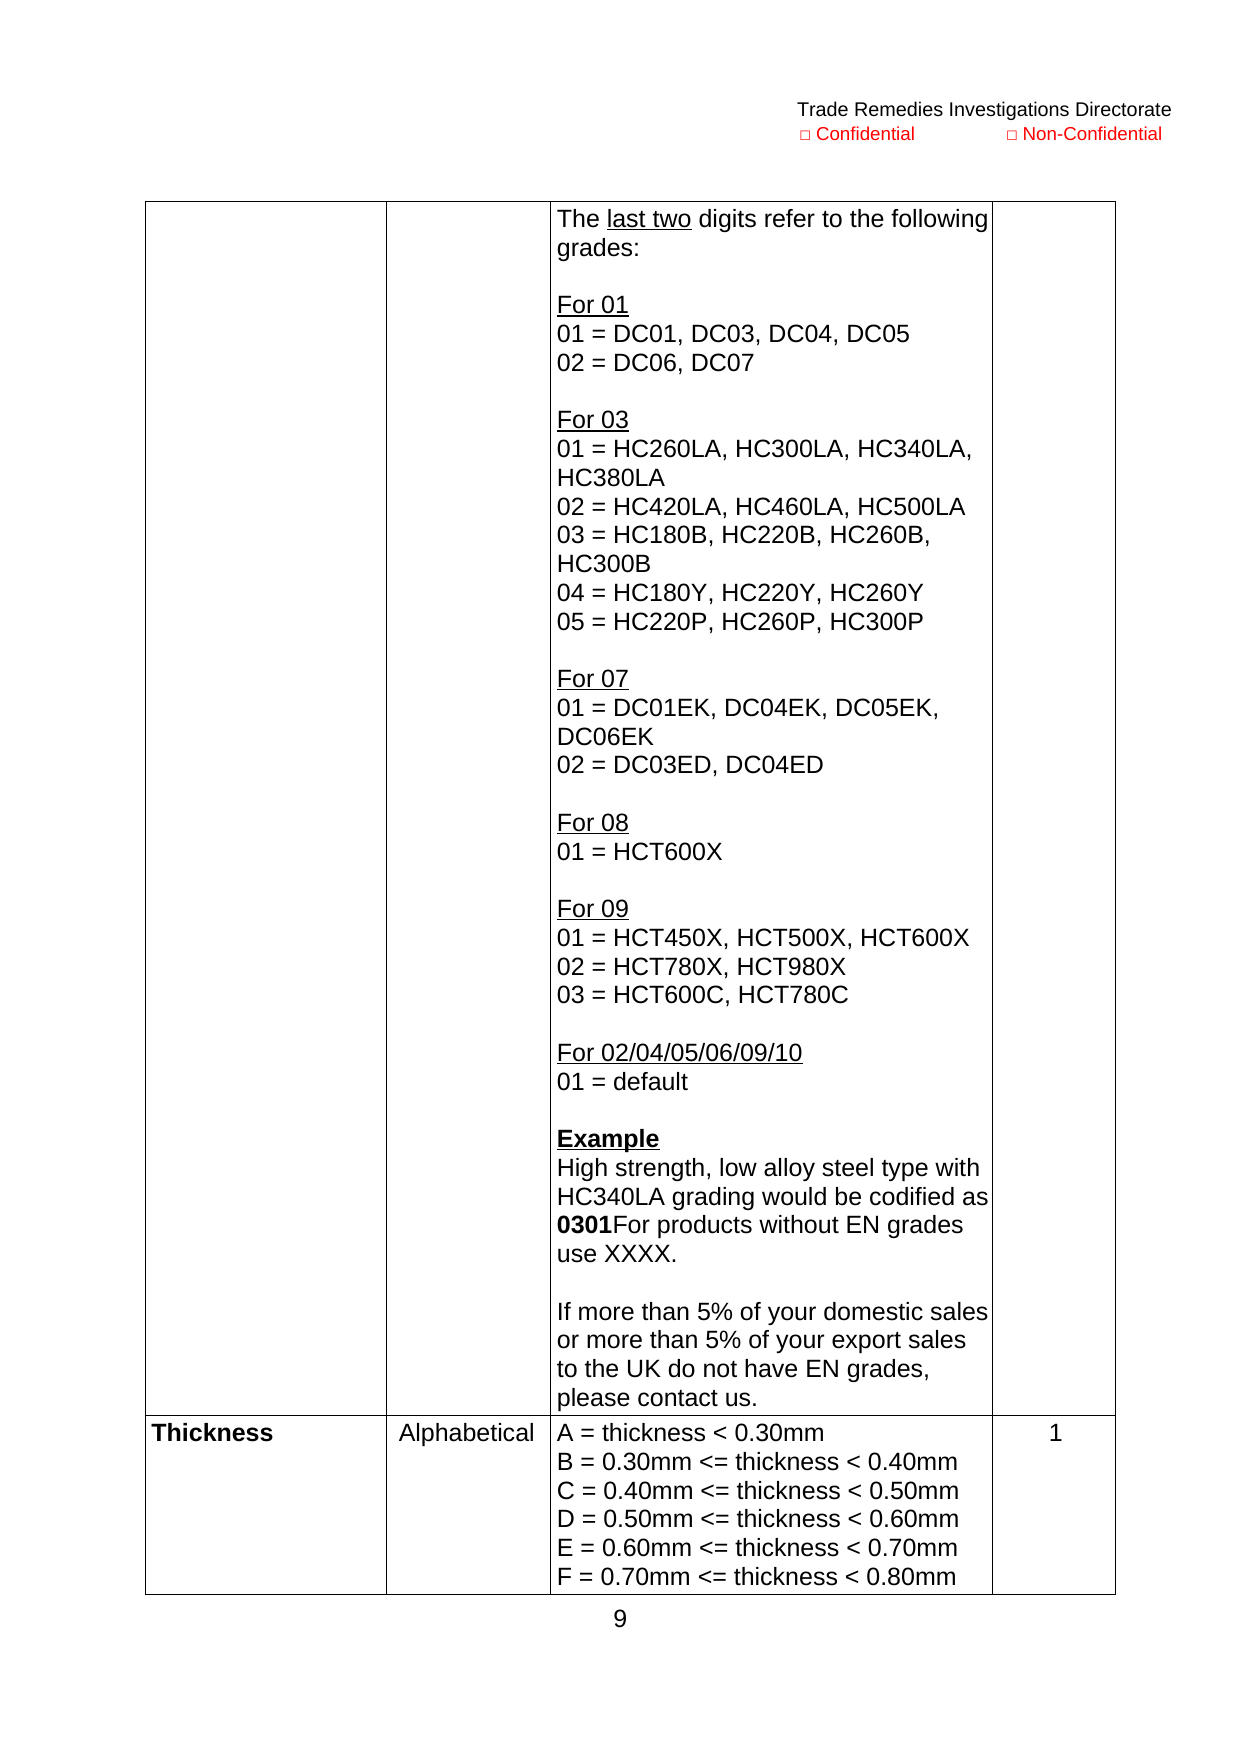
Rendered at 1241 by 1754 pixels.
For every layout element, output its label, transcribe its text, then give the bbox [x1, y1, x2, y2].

table_cell 1 [993, 1416, 1115, 1593]
table_cell Alphabetical [387, 1416, 550, 1593]
table_cell A = thickness < 0.30mm B = 0.30mm <= thickness < 0.40mm C = 0.40mm <= thickness < 0.50mm D = 0.50mm <= thickness < 0.60mm E = 0.60mm <= thickness < 0.70mm F = 0.70mm <= thickness < 0.80mm [551, 1416, 992, 1593]
table_cell The last two digits refer to the following grades: For 01 01 = DC01, DC03, DC04, DC05 02 = DC06, DC07 For 03 01 = HC260LA, HC300LA, HC340LA, HC380LA 02 = HC420LA, HC460LA, HC500LA 03 = HC180B, HC220B, HC260B, HC300B 04 = HC180Y, HC220Y, HC260Y 05 = HC220P, HC260P, HC300P For 07 01 = DC01EK, DC04EK, DC05EK, DC06EK 02 = DC03ED, DC04ED For 08 01 = HCT600X For 09 01 = HCT450X, HCT500X, HCT600X 02 = HCT780X, HCT980X 03 = HCT600C, HCT780C For 02/04/05/06/09/10 01 = default Example High strength, low alloy steel type with HC340LA grading would be codified as 0301For products without EN grades use XXXX. If more than 5% of your domestic sales or more than 5% of your export sales to the UK do not have EN grades, please contact us. [551, 202, 992, 1415]
table_cell [387, 202, 550, 1415]
table_cell [993, 202, 1115, 1415]
table_cell Thickness [146, 1416, 386, 1593]
table_cell [146, 202, 386, 1415]
